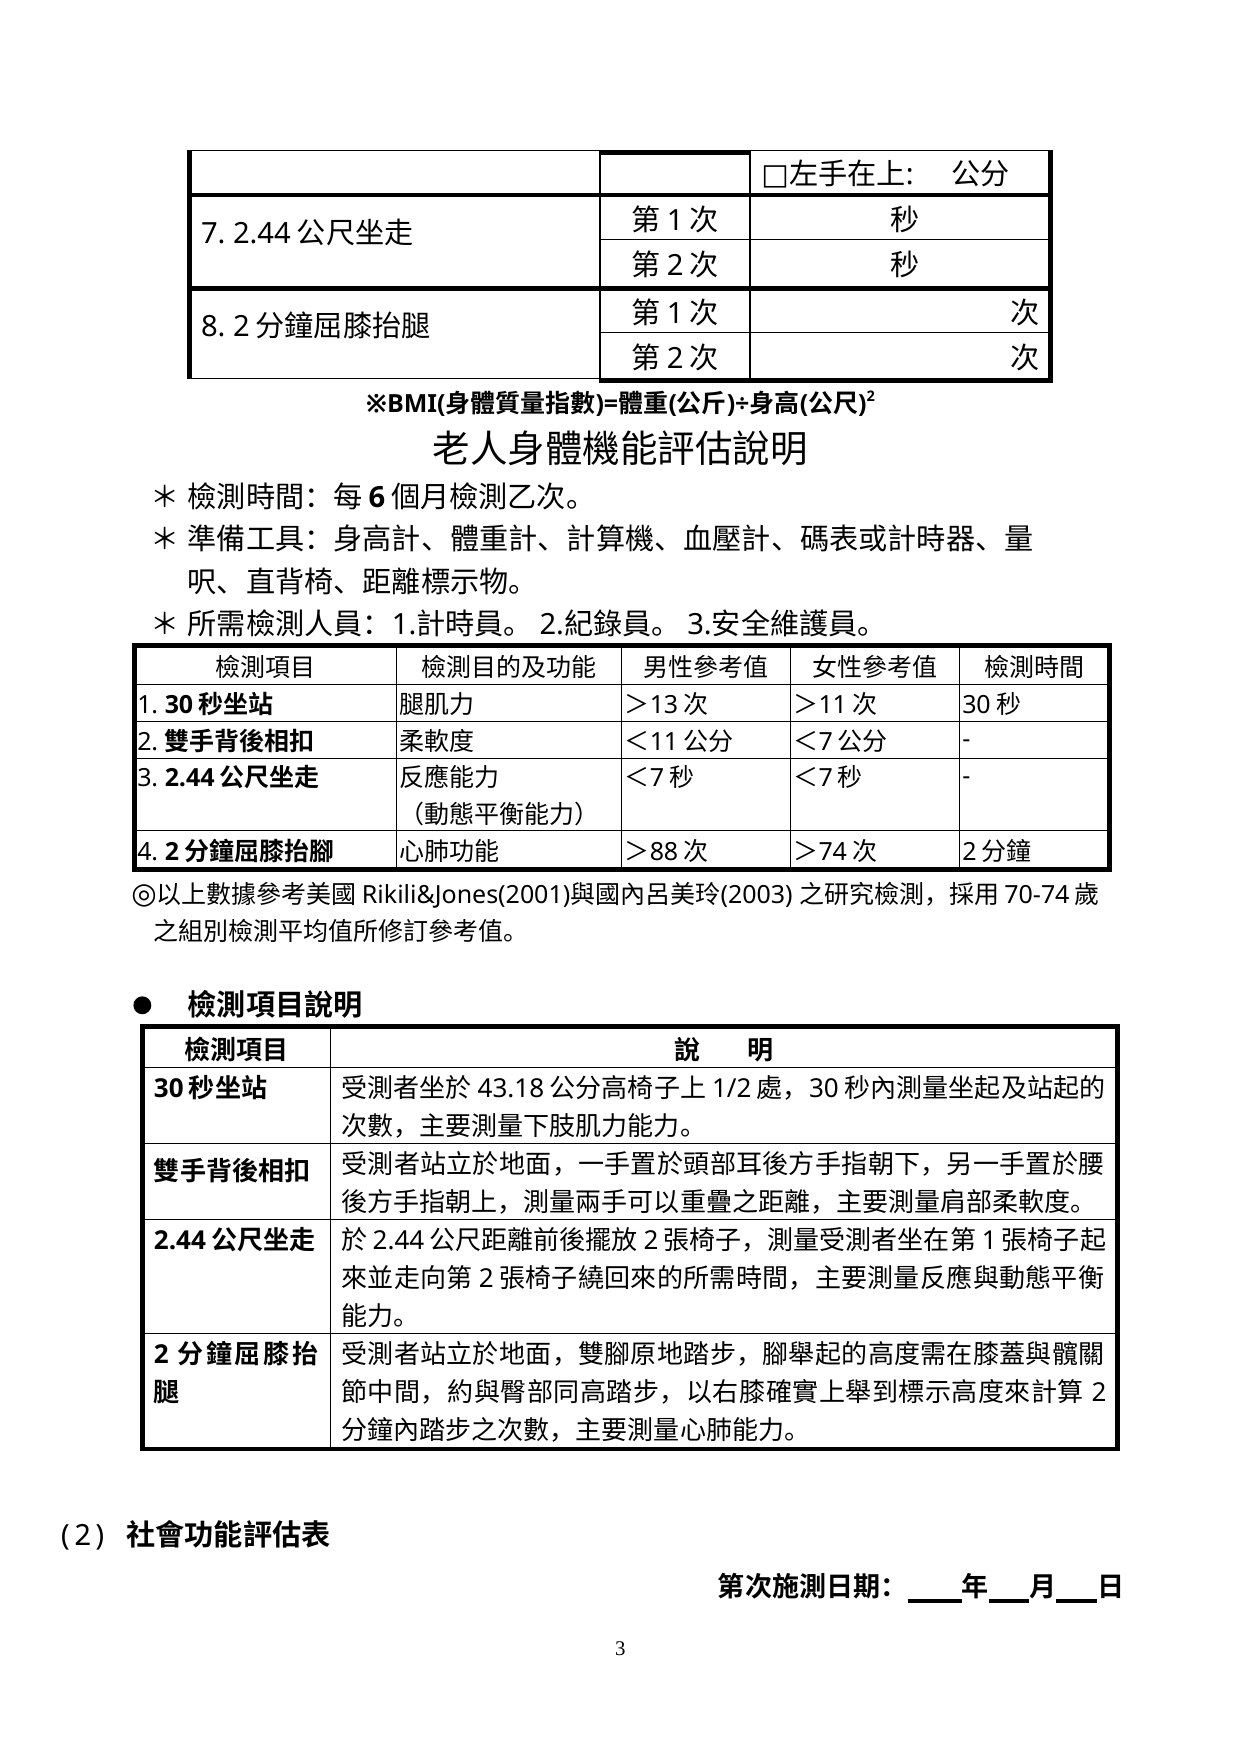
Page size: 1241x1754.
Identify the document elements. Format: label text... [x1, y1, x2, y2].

table_cell 反應能力 （動態平衡能力） [397, 759, 621, 830]
table_cell - [960, 759, 1107, 830]
table_cell 腿肌力 [397, 685, 621, 721]
text ※BMI(身體質量指數)=體重(公斤)÷身高(公尺)2 [187, 383, 1053, 419]
table_cell 30秒坐站 [145, 1068, 330, 1143]
table_cell 3. 2.44公尺坐走 [137, 759, 396, 830]
table_cell - [960, 722, 1107, 757]
table_cell ＜7秒 [622, 759, 790, 830]
table_cell 心肺功能 [397, 831, 621, 867]
table_cell 第2次 [601, 240, 749, 286]
table_header 檢測項目 [137, 648, 396, 684]
table_cell 2. 雙手背後相扣 [137, 722, 396, 757]
table_cell 30秒 [960, 685, 1107, 721]
table_cell ＞13次 [622, 685, 790, 721]
table_cell ＞11次 [791, 685, 959, 721]
table_cell 柔軟度 [397, 722, 621, 757]
table_cell 2.44公尺坐走 [145, 1220, 330, 1333]
table_cell 8. 2分鐘屈膝抬腿 [192, 291, 599, 378]
table_cell 2分鐘 [960, 831, 1107, 867]
table_cell 受測者站立於地面，雙腳原地踏步，腳舉起的高度需在膝蓋與髖關節中間，約與臀部同高踏步，以右膝確實上舉到標示高度來計算2分鐘內踏步之次數，主要測量心肺能力。 [331, 1334, 1115, 1447]
table_cell ＞74次 [791, 831, 959, 867]
table_cell 雙手背後相扣 [145, 1144, 330, 1219]
table_header 女性參考值 [791, 648, 959, 684]
list 所需檢測人員：1.計時員。 2.紀錄員。 3.安全維護員。 [150, 601, 1053, 643]
table_cell 次 [751, 333, 1048, 378]
table_cell ＞88次 [622, 831, 790, 867]
table_header 檢測項目 [145, 1029, 330, 1067]
table_cell ＜7公分 [791, 722, 959, 757]
list 準備工具：身高計、體重計、計算機、血壓計、碼表或計時器、量呎、直背椅、距離標示物。 [150, 516, 1053, 601]
table_header 男性參考值 [622, 648, 790, 684]
list 檢測時間：每6個月檢測乙次。 [150, 473, 1053, 516]
list 檢測項目說明 [131, 982, 1053, 1024]
table_header 說 明 [331, 1029, 1115, 1067]
text (2) 社會功能評估表 [56, 1507, 1053, 1554]
table_cell 次 [751, 291, 1048, 332]
text 老人身體機能評估說明 [187, 419, 1053, 473]
table_cell 第1次 [601, 291, 749, 332]
text 第次施測日期： 年 月 日 [212, 1558, 1181, 1606]
table_cell [601, 155, 749, 193]
table_cell ＜7秒 [791, 759, 959, 830]
table_cell 受測者站立於地面，一手置於頭部耳後方手指朝下，另一手置於腰後方手指朝上，測量兩手可以重疊之距離，主要測量肩部柔軟度。 [331, 1144, 1115, 1219]
table_cell ＜11公分 [622, 722, 790, 757]
text ◎以上數據參考美國Rikili&Jones(2001)與國內呂美玲(2003) 之研究檢測，採用70-74歲 之組別檢測平均值所修訂參考值。 [131, 872, 1106, 948]
table_cell 4. 2分鐘屈膝抬腳 [137, 831, 396, 867]
table_cell 2分鐘屈膝抬腿 [145, 1334, 330, 1447]
table_cell 第1次 [601, 197, 749, 239]
table_cell □左手在上: 公分 [751, 151, 1048, 193]
table_cell 1. 30秒坐站 [137, 685, 396, 721]
table_cell 秒 [751, 240, 1048, 286]
table_cell 秒 [751, 197, 1048, 239]
table_cell 7. 2.44公尺坐走 [192, 197, 599, 286]
table_header 檢測時間 [960, 648, 1107, 684]
table_cell 第2次 [601, 333, 749, 378]
table_header 檢測目的及功能 [397, 648, 621, 684]
table_cell 於2.44公尺距離前後擺放2張椅子，測量受測者坐在第1張椅子起來並走向第2張椅子繞回來的所需時間，主要測量反應與動態平衡能力。 [331, 1220, 1115, 1333]
table_cell 受測者坐於43.18公分高椅子上1/2處，30秒內測量坐起及站起的次數，主要測量下肢肌力能力。 [331, 1068, 1115, 1143]
